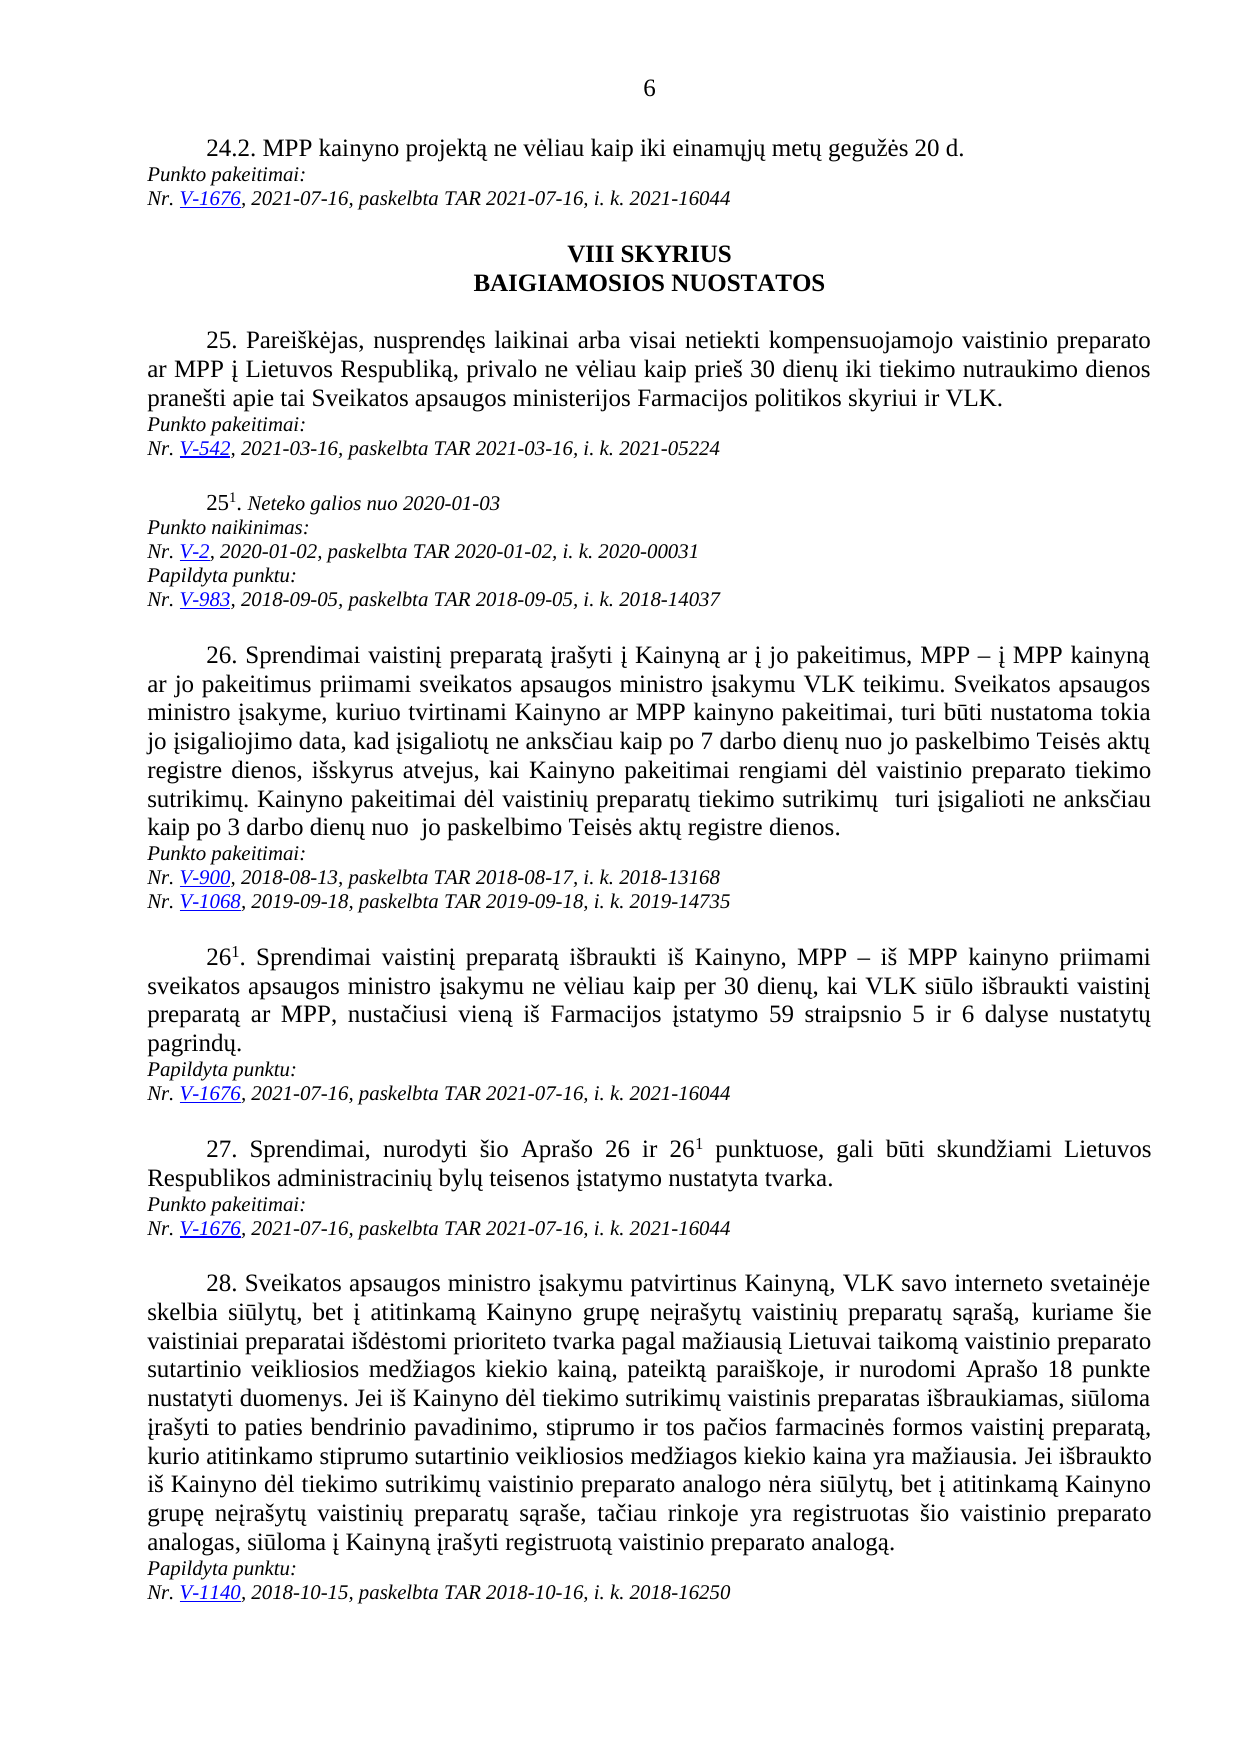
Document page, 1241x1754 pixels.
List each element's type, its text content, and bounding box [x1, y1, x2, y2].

text Punkto pakeitimai: [147, 162, 1152, 186]
text Punkto naikinimas: [147, 515, 1152, 539]
text Nr. V-900, 2018-08-13, paskelbta TAR 2018-08-17, i. k. 2018-13168 [147, 865, 1152, 889]
text Nr. V-2, 2020-01-02, paskelbta TAR 2020-01-02, i. k. 2020-00031 [147, 539, 1152, 563]
text Punkto pakeitimai: [147, 1191, 1152, 1216]
text Nr. V-983, 2018-09-05, paskelbta TAR 2018-09-05, i. k. 2018-14037 [147, 587, 1152, 611]
text 27. Sprendimai, nurodyti šio Aprašo 26 ir 261 punktuose, gali būti skundžiami Lietuvos Respublikos administracinių bylų teisenos įstatymo nustatyta tvarka. [147, 1134, 1152, 1191]
text 24.2. MPP kainyno projektą ne vėliau kaip iki einamųjų metų gegužės 20 d. [147, 133, 1152, 162]
text Nr. V-542, 2021-03-16, paskelbta TAR 2021-03-16, i. k. 2021-05224 [147, 436, 1152, 460]
text Nr. V-1676, 2021-07-16, paskelbta TAR 2021-07-16, i. k. 2021-16044 [147, 1081, 1152, 1105]
text Punkto pakeitimai: [147, 841, 1152, 865]
text Papildyta punktu: [147, 1057, 1152, 1081]
text 28. Sveikatos apsaugos ministro įsakymu patvirtinus Kainyną, VLK savo interneto svetainėje skelbia siūlytų, bet į atitinkamą Kainyno grupę neįrašytų vaistinių preparatų sąrašą, kuriame šie vaistiniai preparatai išdėstomi prioriteto tvarka pagal mažiausią Lietuvai taikomą vaistinio preparato sutartinio veikliosios medžiagos kiekio kainą, pateiktą paraiškoje, ir nurodomi Aprašo 18 punkte nustatyti duomenys. Jei iš Kainyno dėl tiekimo sutrikimų vaistinis preparatas išbraukiamas, siūloma įrašyti to paties bendrinio pavadinimo, stiprumo ir tos pačios farmacinės formos vaistinį preparatą, kurio atitinkamo stiprumo sutartinio veikliosios medžiagos kiekio kaina yra mažiausia. Jei išbraukto iš Kainyno dėl tiekimo sutrikimų vaistinio preparato analogo nėra siūlytų, bet į atitinkamą Kainyno grupę neįrašytų vaistinių preparatų sąraše, tačiau rinkoje yra registruotas šio vaistinio preparato analogas, siūloma į Kainyną įrašyti registruotą vaistinio preparato analogą. [147, 1268, 1152, 1556]
text 251. Neteko galios nuo 2020-01-03 [147, 488, 1152, 515]
text Nr. V-1068, 2019-09-18, paskelbta TAR 2019-09-18, i. k. 2019-14735 [147, 889, 1152, 913]
text Papildyta punktu: [147, 1556, 1152, 1580]
text Punkto pakeitimai: [147, 412, 1152, 436]
text 25. Pareiškėjas, nusprendęs laikinai arba visai netiekti kompensuojamojo vaistinio preparato ar MPP į Lietuvos Respubliką, privalo ne vėliau kaip prieš 30 dienų iki tiekimo nutraukimo dienos pranešti apie tai Sveikatos apsaugos ministerijos Farmacijos politikos skyriui ir VLK. [147, 325, 1152, 412]
text 26. Sprendimai vaistinį preparatą įrašyti į Kainyną ar į jo pakeitimus, MPP – į MPP kainyną ar jo pakeitimus priimami sveikatos apsaugos ministro įsakymu VLK teikimu. Sveikatos apsaugos ministro įsakyme, kuriuo tvirtinami Kainyno ar MPP kainyno pakeitimai, turi būti nustatoma tokia jo įsigaliojimo data, kad įsigaliotų ne anksčiau kaip po 7 darbo dienų nuo jo paskelbimo Teisės aktų registre dienos, išskyrus atvejus, kai Kainyno pakeitimai rengiami dėl vaistinio preparato tiekimo sutrikimų. Kainyno pakeitimai dėl vaistinių preparatų tiekimo sutrikimų turi įsigalioti ne anksčiau kaip po 3 darbo dienų nuo jo paskelbimo Teisės aktų registre dienos. [147, 640, 1152, 841]
text 261. Sprendimai vaistinį preparatą išbraukti iš Kainyno, MPP – iš MPP kainyno priimami sveikatos apsaugos ministro įsakymu ne vėliau kaip per 30 dienų, kai VLK siūlo išbraukti vaistinį preparatą ar MPP, nustačiusi vieną iš Farmacijos įstatymo 59 straipsnio 5 ir 6 dalyse nustatytų pagrindų. [147, 942, 1152, 1057]
text Nr. V-1676, 2021-07-16, paskelbta TAR 2021-07-16, i. k. 2021-16044 [147, 1216, 1152, 1239]
text BAIGIAMOSIOS NUOSTATOS [147, 268, 1152, 297]
text VIII SKYRIUS [147, 239, 1152, 268]
text Nr. V-1676, 2021-07-16, paskelbta TAR 2021-07-16, i. k. 2021-16044 [147, 186, 1152, 210]
text Nr. V-1140, 2018-10-15, paskelbta TAR 2018-10-16, i. k. 2018-16250 [147, 1580, 1152, 1604]
text Papildyta punktu: [147, 563, 1152, 587]
